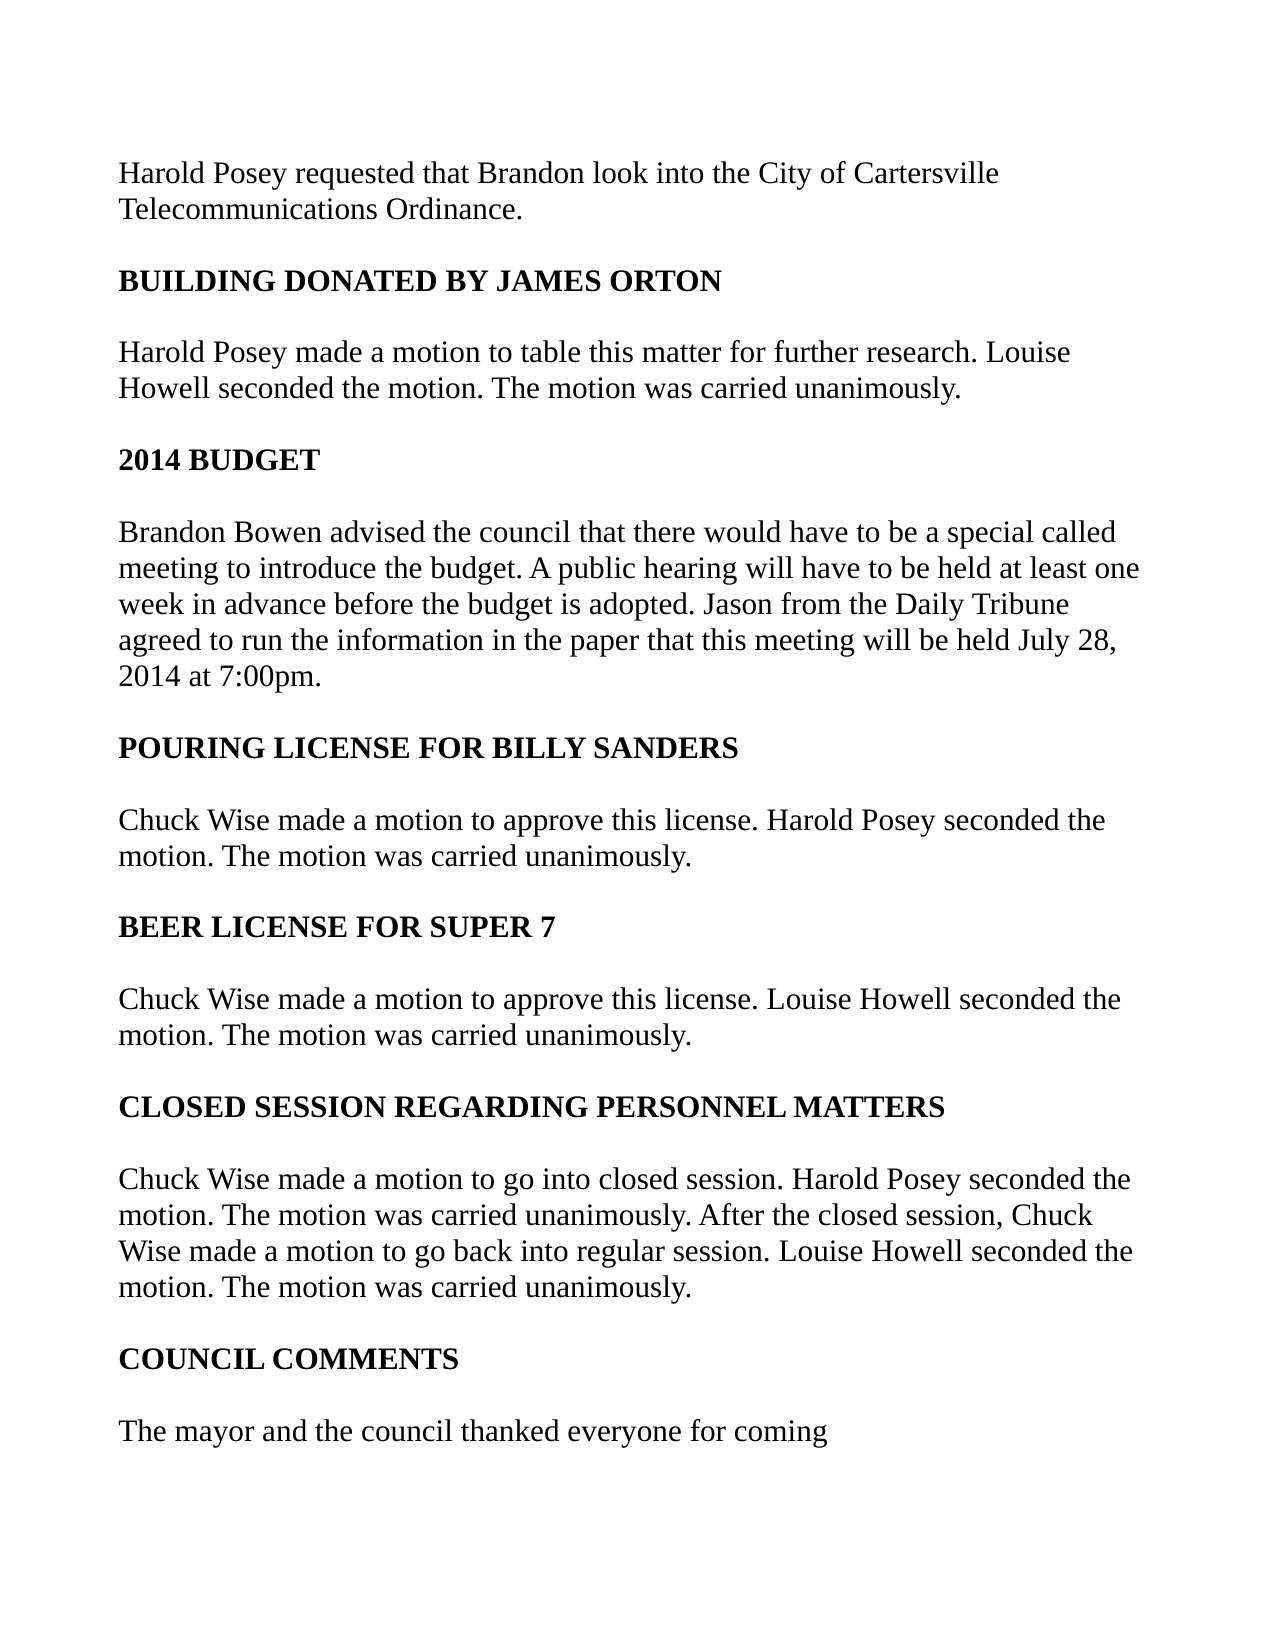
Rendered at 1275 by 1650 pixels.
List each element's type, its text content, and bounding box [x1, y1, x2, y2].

text 2014 BUDGET [118, 442, 1157, 477]
text CLOSED SESSION REGARDING PERSONNEL MATTERS [118, 1088, 1157, 1124]
text Chuck Wise made a motion to approve this license. Harold Posey seconded the motion. The motion was carried unanimously. [118, 801, 1157, 873]
text The mayor and the council thanked everyone for coming [118, 1412, 1157, 1448]
text POURING LICENSE FOR BILLY SANDERS [118, 729, 1157, 765]
text Chuck Wise made a motion to go into closed session. Harold Posey seconded the motion. The motion was carried unanimously. After the closed session, Chuck Wise made a motion to go back into regular session. Louise Howell seconded the motion. The motion was carried unanimously. [118, 1160, 1157, 1304]
text Brandon Bowen advised the council that there would have to be a special called meeting to introduce the budget. A public hearing will have to be held at least one week in advance before the budget is adopted. Jason from the Daily Tribune agreed to run the information in the paper that this meeting will be held July 28, 2014 at 7:00pm. [118, 513, 1157, 693]
text BUILDING DONATED BY JAMES ORTON [118, 262, 1157, 298]
text BEER LICENSE FOR SUPER 7 [118, 909, 1157, 945]
text Harold Posey made a motion to table this matter for further research. Louise Howell seconded the motion. The motion was carried unanimously. [118, 334, 1157, 406]
text COUNCIL COMMENTS [118, 1340, 1157, 1376]
text Harold Posey requested that Brandon look into the City of Cartersville Telecommunications Ordinance. [118, 154, 1157, 226]
text Chuck Wise made a motion to approve this license. Louise Howell seconded the motion. The motion was carried unanimously. [118, 981, 1157, 1052]
